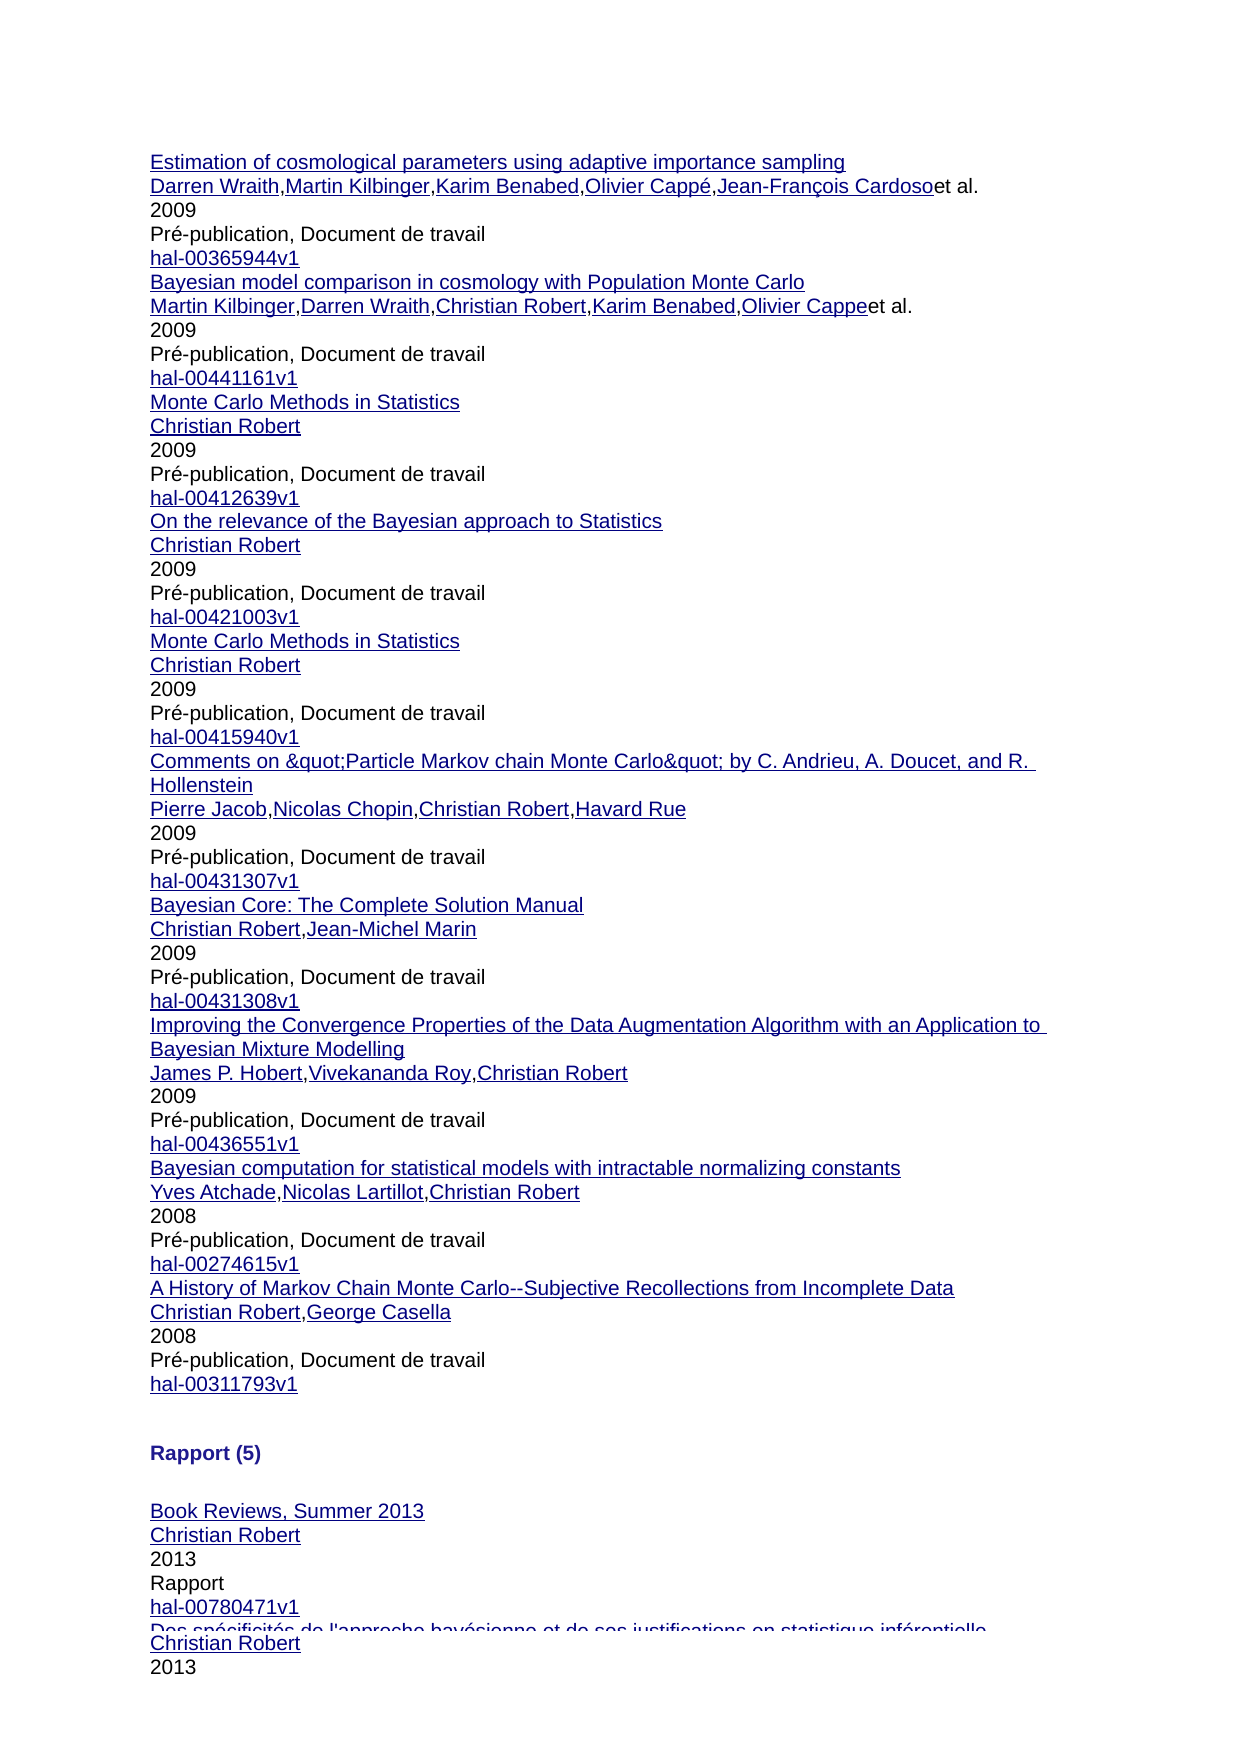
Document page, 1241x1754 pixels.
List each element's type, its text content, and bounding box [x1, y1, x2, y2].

table_cell Improving the Convergence Properties of the Data Augmentation Algorithm with an Application to Bayesian Mixture Modelling James P. Hobert,Vivekananda Roy,Christian Robert 2009 Pré-publication, Document de travail hal-00436551v1 [150, 1013, 1090, 1156]
table_cell On the relevance of the Bayesian approach to Statistics Christian Robert 2009 Pré-publication, Document de travail hal-00421003v1 [150, 509, 1090, 629]
table_cell Bayesian Core: The Complete Solution Manual Christian Robert,Jean-Michel Marin 2009 Pré-publication, Document de travail hal-00431308v1 [150, 893, 1090, 1012]
table_cell Comments on &quot;Particle Markov chain Monte Carlo&quot; by C. Andrieu, A. Doucet, and R. Hollenstein Pierre Jacob,Nicolas Chopin,Christian Robert,Havard Rue 2009 Pré-publication, Document de travail hal-00431307v1 [150, 749, 1090, 893]
table_cell A History of Markov Chain Monte Carlo--Subjective Recollections from Incomplete Data Christian Robert,George Casella 2008 Pré-publication, Document de travail hal-00311793v1 [150, 1276, 1090, 1396]
table_cell Bayesian computation for statistical models with intractable normalizing constants Yves Atchade,Nicolas Lartillot,Christian Robert 2008 Pré-publication, Document de travail hal-00274615v1 [150, 1156, 1090, 1276]
table_cell Monte Carlo Methods in Statistics Christian Robert 2009 Pré-publication, Document de travail hal-00412639v1 [150, 390, 1090, 509]
table_cell Estimation of cosmological parameters using adaptive importance sampling Darren Wraith,Martin Kilbinger,Karim Benabed,Olivier Cappé,Jean-François Cardosoet al. 2009 Pré-publication, Document de travail hal-00365944v1 [150, 150, 1090, 270]
table_header Book Reviews, Summer 2013 Christian Robert 2013 Rapport hal-00780471v1 [150, 1499, 1090, 1619]
subtitle Rapport (5) [150, 1441, 1090, 1464]
table_cell Des spécificités de l'approche bayésienne et de ses justifications en statistique inférentielle Christian Robert 2013 [150, 1619, 1090, 1679]
table_cell Monte Carlo Methods in Statistics Christian Robert 2009 Pré-publication, Document de travail hal-00415940v1 [150, 629, 1090, 749]
table_cell Bayesian model comparison in cosmology with Population Monte Carlo Martin Kilbinger,Darren Wraith,Christian Robert,Karim Benabed,Olivier Cappeet al. 2009 Pré-publication, Document de travail hal-00441161v1 [150, 270, 1090, 389]
